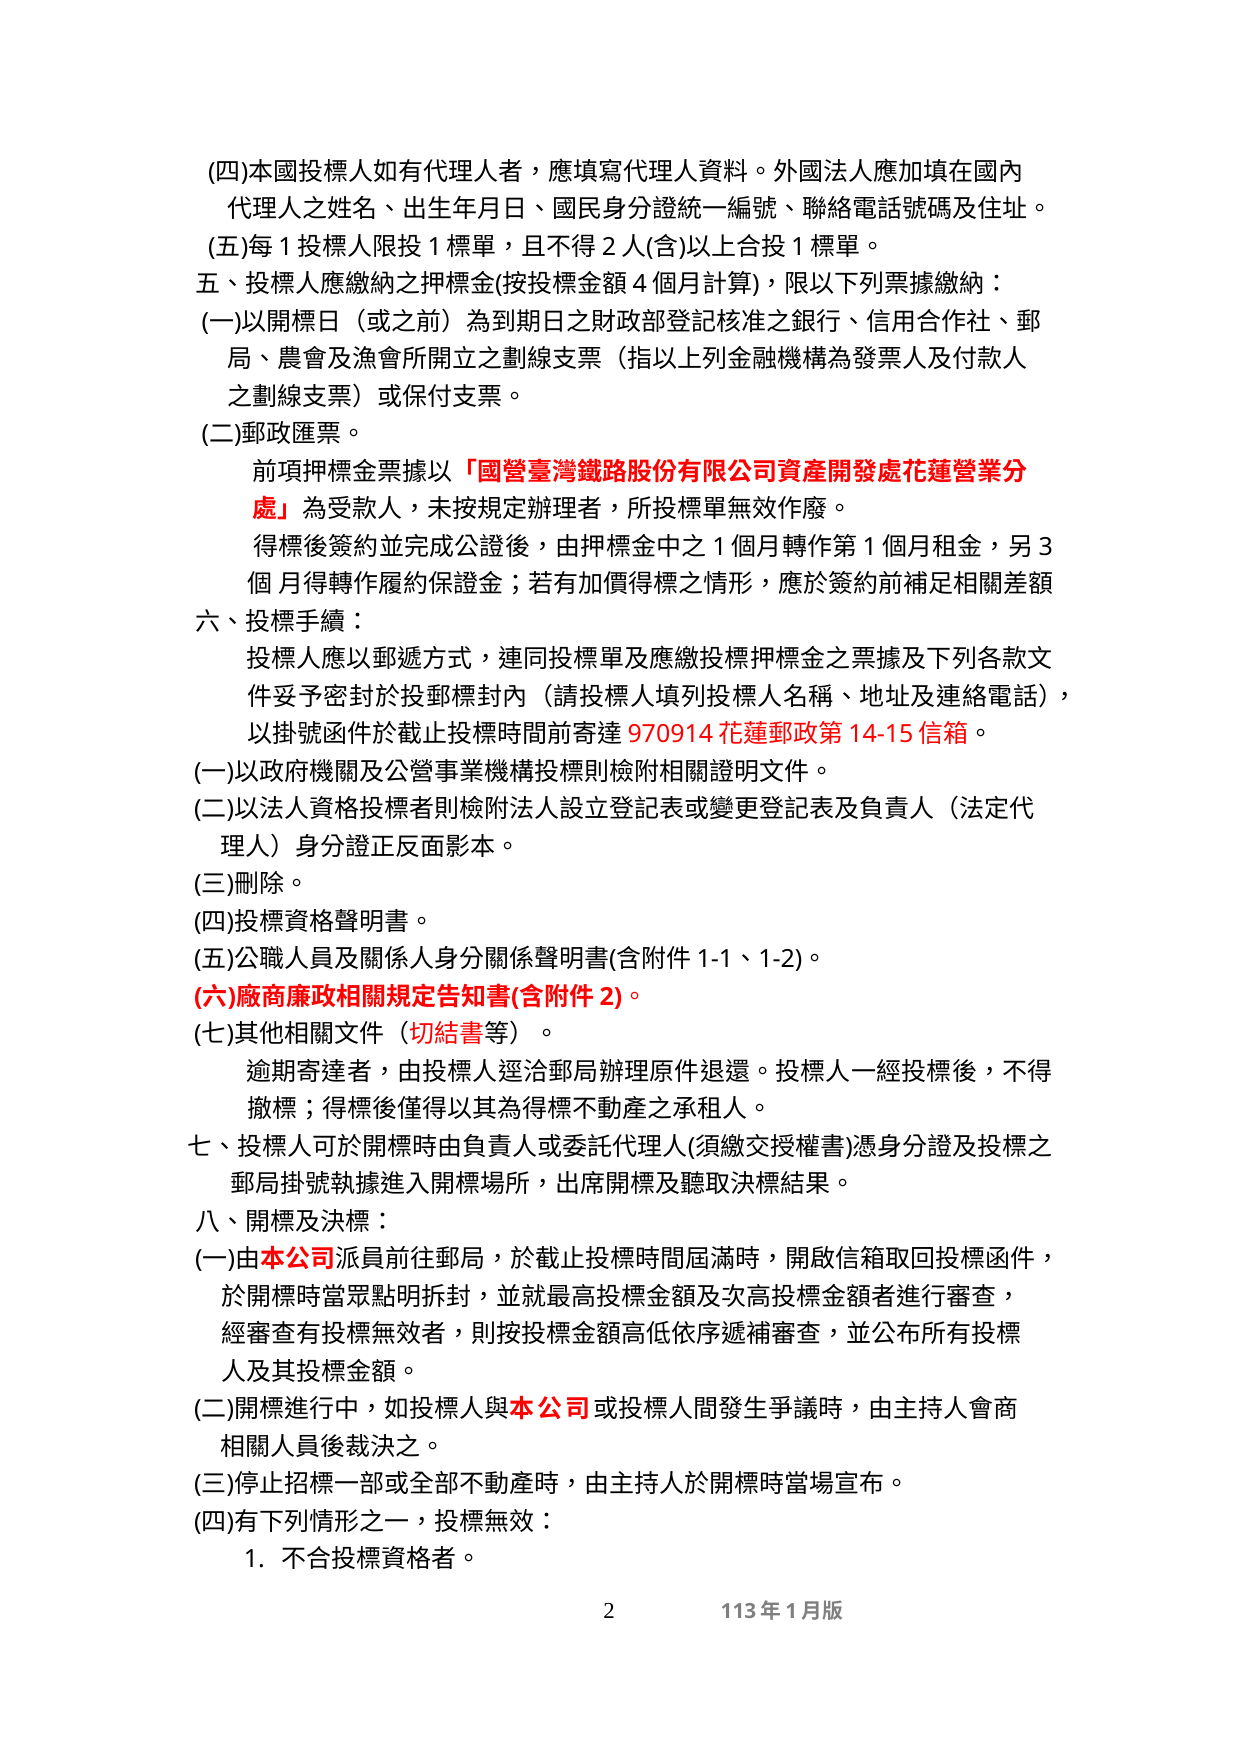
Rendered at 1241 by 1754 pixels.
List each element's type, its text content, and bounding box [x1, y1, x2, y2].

text (一)以開標日（或之前）為到期日之財政部登記核准之銀行、信用合作社、郵 [195, 300, 1053, 337]
text 得標後簽約並完成公證後，由押標金中之1個月轉作第1個月租金，另3 個 月得轉作履約保證金；若有加價得標之情形，應於簽約前補足相關差額。 [246, 525, 1053, 600]
text 五、投標人應繳納之押標金(按投標金額4個月計算)，限以下列票據繳納： [195, 262, 1053, 300]
text 代理人之姓名、出生年月日、國民身分證統一編號、聯絡電話號碼及住址。 [195, 187, 1053, 225]
text 逾期寄達者，由投標人逕洽郵局辦理原件退還。投標人一經投標後，不得撤標；得標後僅得以其為得標不動產之承租人。 [246, 1050, 1053, 1125]
text 之劃線支票）或保付支票。 [195, 375, 1053, 412]
text 投標人應以郵遞方式，連同投標單及應繳投標押標金之票據及下列各款文件妥予密封於投郵標封內（請投標人填列投標人名稱、地址及連絡電話），以掛號函件於截止投標時間前寄達970914花蓮郵政第14-15信箱。 [246, 637, 1053, 750]
text (五)公職人員及關係人身分關係聲明書(含附件1-1、1-2)。 [187, 937, 1051, 975]
text 人及其投標金額。 [195, 1350, 1053, 1387]
text (二)以法人資格投標者則檢附法人設立登記表或變更登記表及負責人（法定代 [187, 787, 1051, 825]
text (三)停止招標一部或全部不動產時，由主持人於開標時當場宣布。 [187, 1462, 1051, 1500]
text (七)其他相關文件（切結書等）。 [187, 1012, 1051, 1050]
text (四)投標資格聲明書。 [187, 900, 1051, 937]
text 理人）身分證正反面影本。 [187, 825, 1051, 862]
text (四)本國投標人如有代理人者，應填寫代理人資料。外國法人應加填在國內 [195, 150, 1053, 187]
text 七、投標人可於開標時由負責人或委託代理人(須繳交授權書)憑身分證及投標之郵局掛號執據進入開標場所，出席開標及聽取決標結果。 [187, 1125, 1053, 1200]
text (四)有下列情形之一，投標無效： [187, 1500, 1051, 1537]
text 於開標時當眾點明拆封，並就最高投標金額及次高投標金額者進行審查， [195, 1275, 1053, 1312]
text 六、投標手續： [195, 600, 1053, 637]
text 處」為受款人，未按規定辦理者，所投標單無效作廢。 [246, 487, 1053, 525]
text (五)每1投標人限投1標單，且不得2人(含)以上合投1標單。 [195, 225, 1053, 262]
text (二)開標進行中，如投標人與本公司或投標人間發生爭議時，由主持人會商 [187, 1387, 1051, 1425]
text 相關人員後裁決之。 [187, 1425, 1051, 1462]
text (一)以政府機關及公營事業機構投標則檢附相關證明文件。 [187, 750, 1051, 787]
text 經審查有投標無效者，則按投標金額高低依序遞補審查，並公布所有投標 [195, 1312, 1053, 1350]
text (三)刪除。 [187, 862, 1051, 900]
text 前項押標金票據以「國營臺灣鐵路股份有限公司資產開發處花蓮營業分 [246, 450, 1053, 487]
text (二)郵政匯票。 [195, 412, 1053, 450]
list 不合投標資格者。 [244, 1537, 1053, 1575]
text 八、開標及決標： [195, 1200, 1053, 1237]
text (一)由本公司派員前往郵局，於截止投標時間屆滿時，開啟信箱取回投標函件， [195, 1237, 1053, 1275]
text 局、農會及漁會所開立之劃線支票（指以上列金融機構為發票人及付款人 [195, 337, 1053, 375]
text (六)廠商廉政相關規定告知書(含附件2)。 [187, 975, 1051, 1012]
